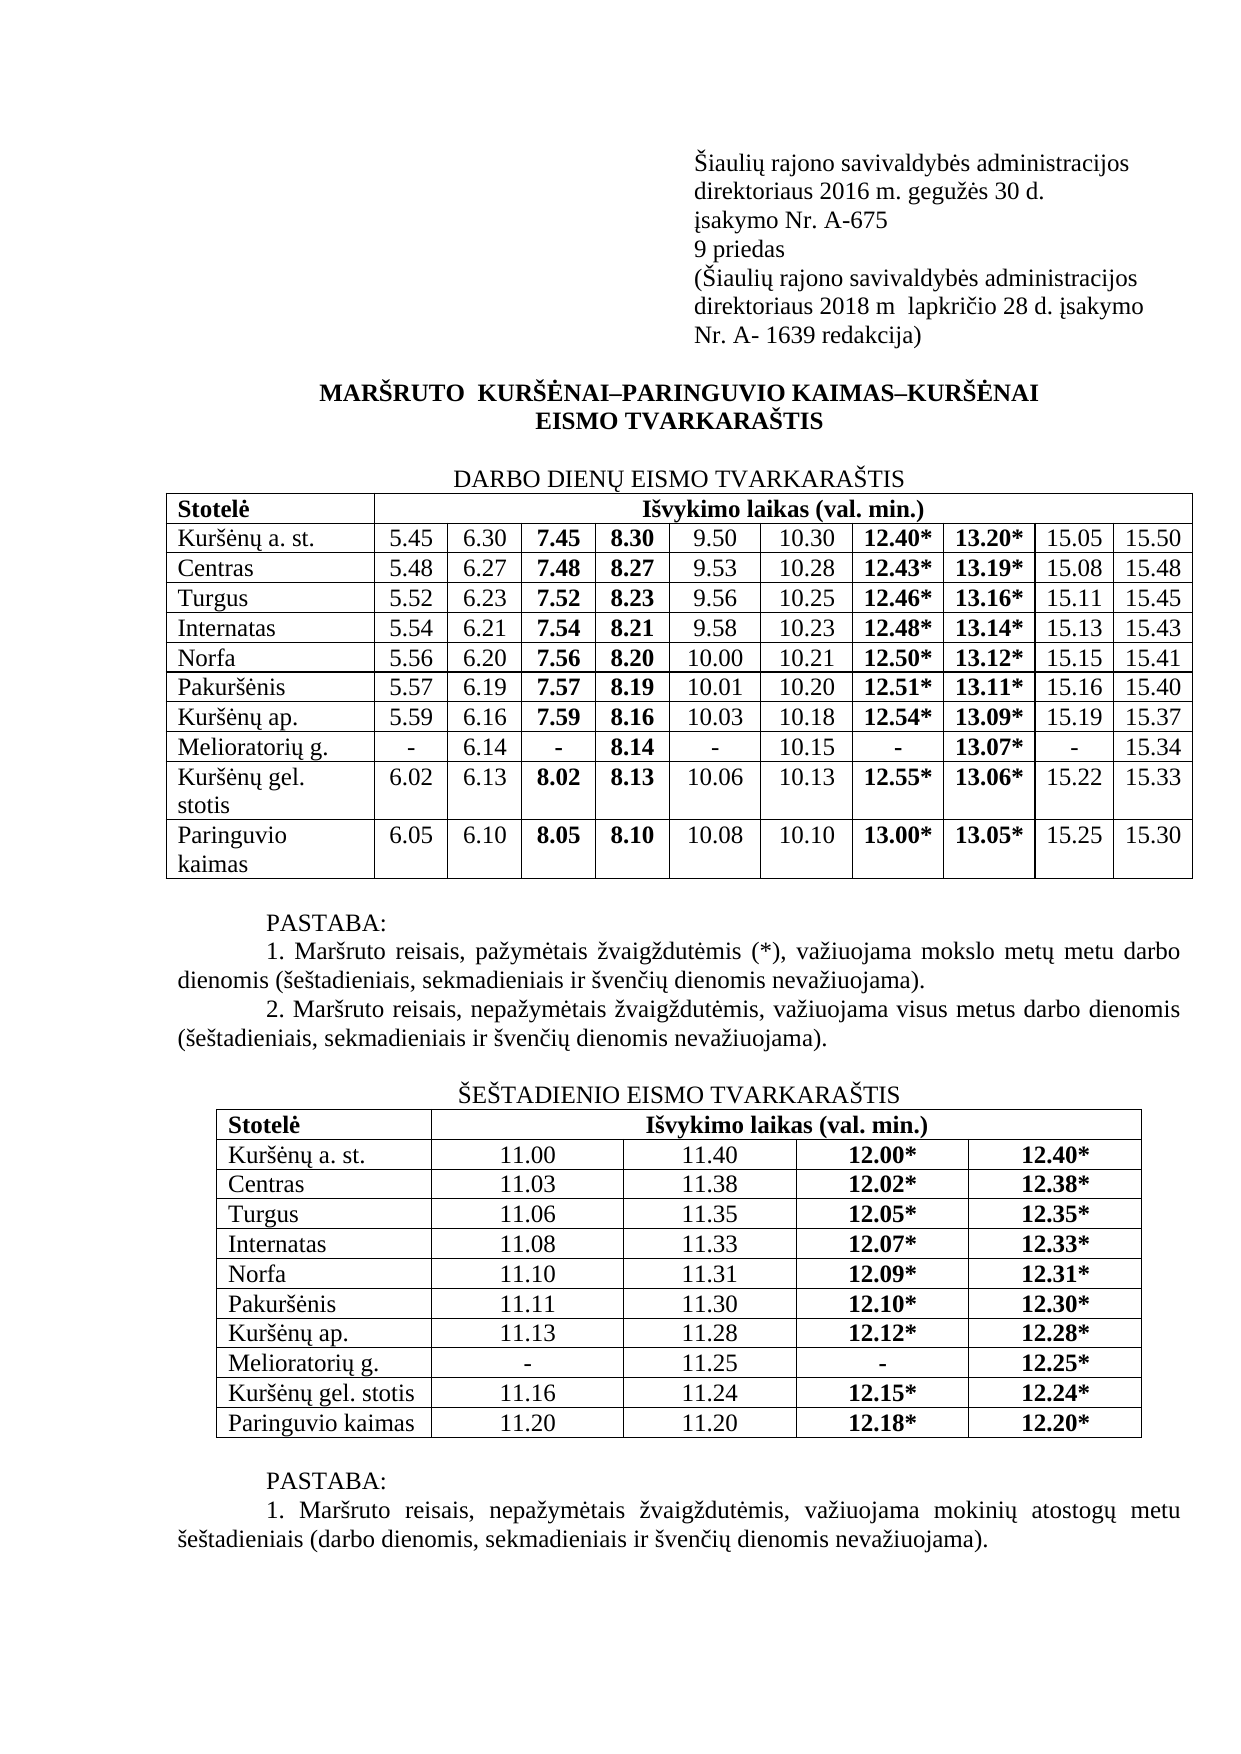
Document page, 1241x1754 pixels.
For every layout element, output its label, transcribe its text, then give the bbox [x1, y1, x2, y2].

table_cell 10.21 [761, 643, 852, 671]
table_cell Turgus [167, 583, 374, 612]
table_cell 6.02 [375, 762, 447, 819]
table_cell 7.54 [522, 613, 595, 642]
table_cell 6.16 [448, 702, 521, 731]
table_cell 9.56 [670, 583, 760, 612]
table_cell 12.05* [797, 1199, 968, 1228]
table_cell 12.40* [969, 1140, 1141, 1168]
table_cell 15.45 [1114, 583, 1192, 612]
table_cell 13.07* [944, 732, 1034, 761]
table_cell 13.00* [853, 820, 943, 878]
table_cell 7.48 [522, 553, 595, 582]
table_cell 11.40 [624, 1140, 796, 1168]
table_cell 12.02* [797, 1170, 968, 1198]
table_cell 5.59 [375, 702, 447, 731]
table_cell 6.10 [448, 820, 521, 878]
table_cell 15.50 [1114, 524, 1192, 552]
table_cell 13.19* [944, 553, 1034, 582]
table_cell 7.45 [522, 524, 595, 552]
table_cell 11.16 [432, 1378, 623, 1407]
table_cell 15.13 [1036, 613, 1113, 642]
table_cell 6.19 [448, 673, 521, 701]
table_cell 15.40 [1114, 673, 1192, 701]
table_cell Norfa [167, 643, 374, 671]
table_cell 11.00 [432, 1140, 623, 1168]
table_cell 11.06 [432, 1199, 623, 1228]
table_cell 12.20* [969, 1408, 1141, 1437]
table_cell 10.00 [670, 643, 760, 671]
table_cell 12.33* [969, 1229, 1141, 1258]
table_cell 13.16* [944, 583, 1034, 612]
table_cell 5.56 [375, 643, 447, 671]
table_cell 10.25 [761, 583, 852, 612]
table_cell 13.14* [944, 613, 1034, 642]
table_cell 8.13 [596, 762, 669, 819]
table_cell - [853, 732, 943, 761]
table_cell 15.22 [1036, 762, 1113, 819]
table_cell 12.40* [853, 524, 943, 552]
table_cell 8.27 [596, 553, 669, 582]
table_cell 12.35* [969, 1199, 1141, 1228]
table_cell 13.12* [944, 643, 1034, 671]
table_cell - [1036, 732, 1113, 761]
table_cell 8.20 [596, 643, 669, 671]
table_cell Paringuvio kaimas [217, 1408, 431, 1437]
table_cell 15.05 [1036, 524, 1113, 552]
table_cell 6.05 [375, 820, 447, 878]
table_cell Norfa [217, 1259, 431, 1288]
table_cell 7.56 [522, 643, 595, 671]
table_cell 13.20* [944, 524, 1034, 552]
table_cell 12.51* [853, 673, 943, 701]
table_cell 11.25 [624, 1348, 796, 1377]
table_cell Paringuvio kaimas [167, 820, 374, 878]
table_cell 15.34 [1114, 732, 1192, 761]
table_cell 15.11 [1036, 583, 1113, 612]
table_cell 8.16 [596, 702, 669, 731]
table_cell 11.13 [432, 1319, 623, 1347]
table_cell 5.48 [375, 553, 447, 582]
table_cell 12.09* [797, 1259, 968, 1288]
table_cell 6.23 [448, 583, 521, 612]
table_cell 12.46* [853, 583, 943, 612]
table_cell 12.18* [797, 1408, 968, 1437]
table_cell 10.30 [761, 524, 852, 552]
table_cell 6.27 [448, 553, 521, 582]
table_cell 10.13 [761, 762, 852, 819]
table_cell 10.28 [761, 553, 852, 582]
table_cell 11.33 [624, 1229, 796, 1258]
table_cell 10.01 [670, 673, 760, 701]
table_cell - [522, 732, 595, 761]
table_cell Internatas [167, 613, 374, 642]
table_cell Centras [217, 1170, 431, 1198]
table_cell 10.15 [761, 732, 852, 761]
table_cell 13.06* [944, 762, 1034, 819]
table_cell Kuršėnų ap. [167, 702, 374, 731]
text PASTABA: [177, 908, 1181, 936]
table_header Stotelė [167, 494, 374, 522]
table_cell 11.20 [624, 1408, 796, 1437]
table_cell 8.14 [596, 732, 669, 761]
table_cell 12.00* [797, 1140, 968, 1168]
text įsakymo Nr. A-675 [694, 205, 1181, 234]
table_cell 12.55* [853, 762, 943, 819]
table_cell Kuršėnų a. st. [167, 524, 374, 552]
text 2. Maršruto reisais, nepažymėtais žvaigždutėmis, važiuojama visus metus darbo dienomis (šeštadieniais, sekmadieniais ir švenčių dienomis nevažiuojama). [177, 994, 1181, 1051]
table_cell 15.41 [1114, 643, 1192, 671]
table_cell 11.11 [432, 1289, 623, 1317]
table_cell 12.07* [797, 1229, 968, 1258]
table_cell 13.11* [944, 673, 1034, 701]
table_cell 8.23 [596, 583, 669, 612]
table_cell 8.21 [596, 613, 669, 642]
table_cell 15.15 [1036, 643, 1113, 671]
table_cell 10.20 [761, 673, 852, 701]
text direktoriaus 2018 m lapkričio 28 d. įsakymo [694, 291, 1181, 320]
table_cell Kuršėnų gel. stotis [167, 762, 374, 819]
text direktoriaus 2016 m. gegužės 30 d. [694, 176, 1181, 205]
table_cell 13.05* [944, 820, 1034, 878]
table_cell 12.30* [969, 1289, 1141, 1317]
table_header Išvykimo laikas (val. min.) [375, 494, 1192, 522]
table_cell 13.09* [944, 702, 1034, 731]
table_cell 5.57 [375, 673, 447, 701]
table_cell 15.37 [1114, 702, 1192, 731]
table_cell Pakuršėnis [217, 1289, 431, 1317]
table_cell - [375, 732, 447, 761]
table_cell 12.38* [969, 1170, 1141, 1198]
table_cell 12.43* [853, 553, 943, 582]
table_cell Centras [167, 553, 374, 582]
table_cell 10.06 [670, 762, 760, 819]
text 9 priedas [694, 234, 1181, 263]
table_cell Pakuršėnis [167, 673, 374, 701]
text 1. Maršruto reisais, nepažymėtais žvaigždutėmis, važiuojama mokinių atostogų metu šeštadieniais (darbo dienomis, sekmadieniais ir švenčių dienomis nevažiuojama). [177, 1495, 1181, 1553]
table_cell 6.30 [448, 524, 521, 552]
table_cell Turgus [217, 1199, 431, 1228]
table_cell 11.24 [624, 1378, 796, 1407]
table_cell 10.18 [761, 702, 852, 731]
table_cell Kuršėnų gel. stotis [217, 1378, 431, 1407]
table_cell 12.12* [797, 1319, 968, 1347]
table_cell 8.05 [522, 820, 595, 878]
text 1. Maršruto reisais, pažymėtais žvaigždutėmis (*), važiuojama mokslo metų metu darbo dienomis (šeštadieniais, sekmadieniais ir švenčių dienomis nevažiuojama). [177, 936, 1181, 994]
text Šiaulių rajono savivaldybės administracijos [694, 148, 1181, 176]
table_cell 15.08 [1036, 553, 1113, 582]
table_cell - [670, 732, 760, 761]
table_cell Melioratorių g. [167, 732, 374, 761]
table_cell 12.15* [797, 1378, 968, 1407]
table_cell 6.21 [448, 613, 521, 642]
table_cell 9.50 [670, 524, 760, 552]
table_header Išvykimo laikas (val. min.) [432, 1110, 1141, 1139]
table_header Stotelė [217, 1110, 431, 1139]
table_cell 11.30 [624, 1289, 796, 1317]
text (Šiaulių rajono savivaldybės administracijos [694, 263, 1181, 291]
text ŠEŠTADIENIO EISMO TVARKARAŠTIS [177, 1080, 1181, 1109]
table_cell 12.48* [853, 613, 943, 642]
table_cell 9.58 [670, 613, 760, 642]
table_cell Kuršėnų ap. [217, 1319, 431, 1347]
table_cell 5.45 [375, 524, 447, 552]
text PASTABA: [177, 1466, 1181, 1495]
table_cell 10.08 [670, 820, 760, 878]
table_cell 15.30 [1114, 820, 1192, 878]
table_cell 5.54 [375, 613, 447, 642]
table_cell 8.19 [596, 673, 669, 701]
table_cell 8.02 [522, 762, 595, 819]
text DARBO DIENŲ EISMO TVARKARAŠTIS [177, 464, 1181, 493]
table_cell 11.38 [624, 1170, 796, 1198]
table_cell 11.31 [624, 1259, 796, 1288]
table_cell 11.35 [624, 1199, 796, 1228]
table_cell 7.52 [522, 583, 595, 612]
table_cell 10.23 [761, 613, 852, 642]
table_cell 8.10 [596, 820, 669, 878]
table_cell 15.25 [1036, 820, 1113, 878]
table_cell 6.20 [448, 643, 521, 671]
text Nr. A- 1639 redakcija) [694, 320, 1181, 349]
text EISMO TVARKARAŠTIS [177, 406, 1181, 435]
text MARŠRUTO KURŠĖNAI–PARINGUVIO KAIMAS–KURŠĖNAI [177, 378, 1181, 406]
table_cell 6.13 [448, 762, 521, 819]
table_cell 11.10 [432, 1259, 623, 1288]
table_cell 15.43 [1114, 613, 1192, 642]
table_cell Internatas [217, 1229, 431, 1258]
table_cell 12.54* [853, 702, 943, 731]
table_cell 12.50* [853, 643, 943, 671]
table_cell 11.08 [432, 1229, 623, 1258]
table_cell 12.31* [969, 1259, 1141, 1288]
table_cell 11.20 [432, 1408, 623, 1437]
table_cell 12.25* [969, 1348, 1141, 1377]
table_cell 11.28 [624, 1319, 796, 1347]
table_cell 15.16 [1036, 673, 1113, 701]
table_cell 15.48 [1114, 553, 1192, 582]
table_cell 5.52 [375, 583, 447, 612]
table_cell 12.24* [969, 1378, 1141, 1407]
table_cell 6.14 [448, 732, 521, 761]
table_cell 10.10 [761, 820, 852, 878]
table_cell 15.19 [1036, 702, 1113, 731]
table_cell 10.03 [670, 702, 760, 731]
table_cell Melioratorių g. [217, 1348, 431, 1377]
table_cell Kuršėnų a. st. [217, 1140, 431, 1168]
table_cell 12.10* [797, 1289, 968, 1317]
table_cell 8.30 [596, 524, 669, 552]
table_cell 12.28* [969, 1319, 1141, 1347]
table_cell 15.33 [1114, 762, 1192, 819]
table_cell 11.03 [432, 1170, 623, 1198]
table_cell - [432, 1348, 623, 1377]
table_cell 7.59 [522, 702, 595, 731]
table_cell 9.53 [670, 553, 760, 582]
table_cell 7.57 [522, 673, 595, 701]
table_cell - [797, 1348, 968, 1377]
